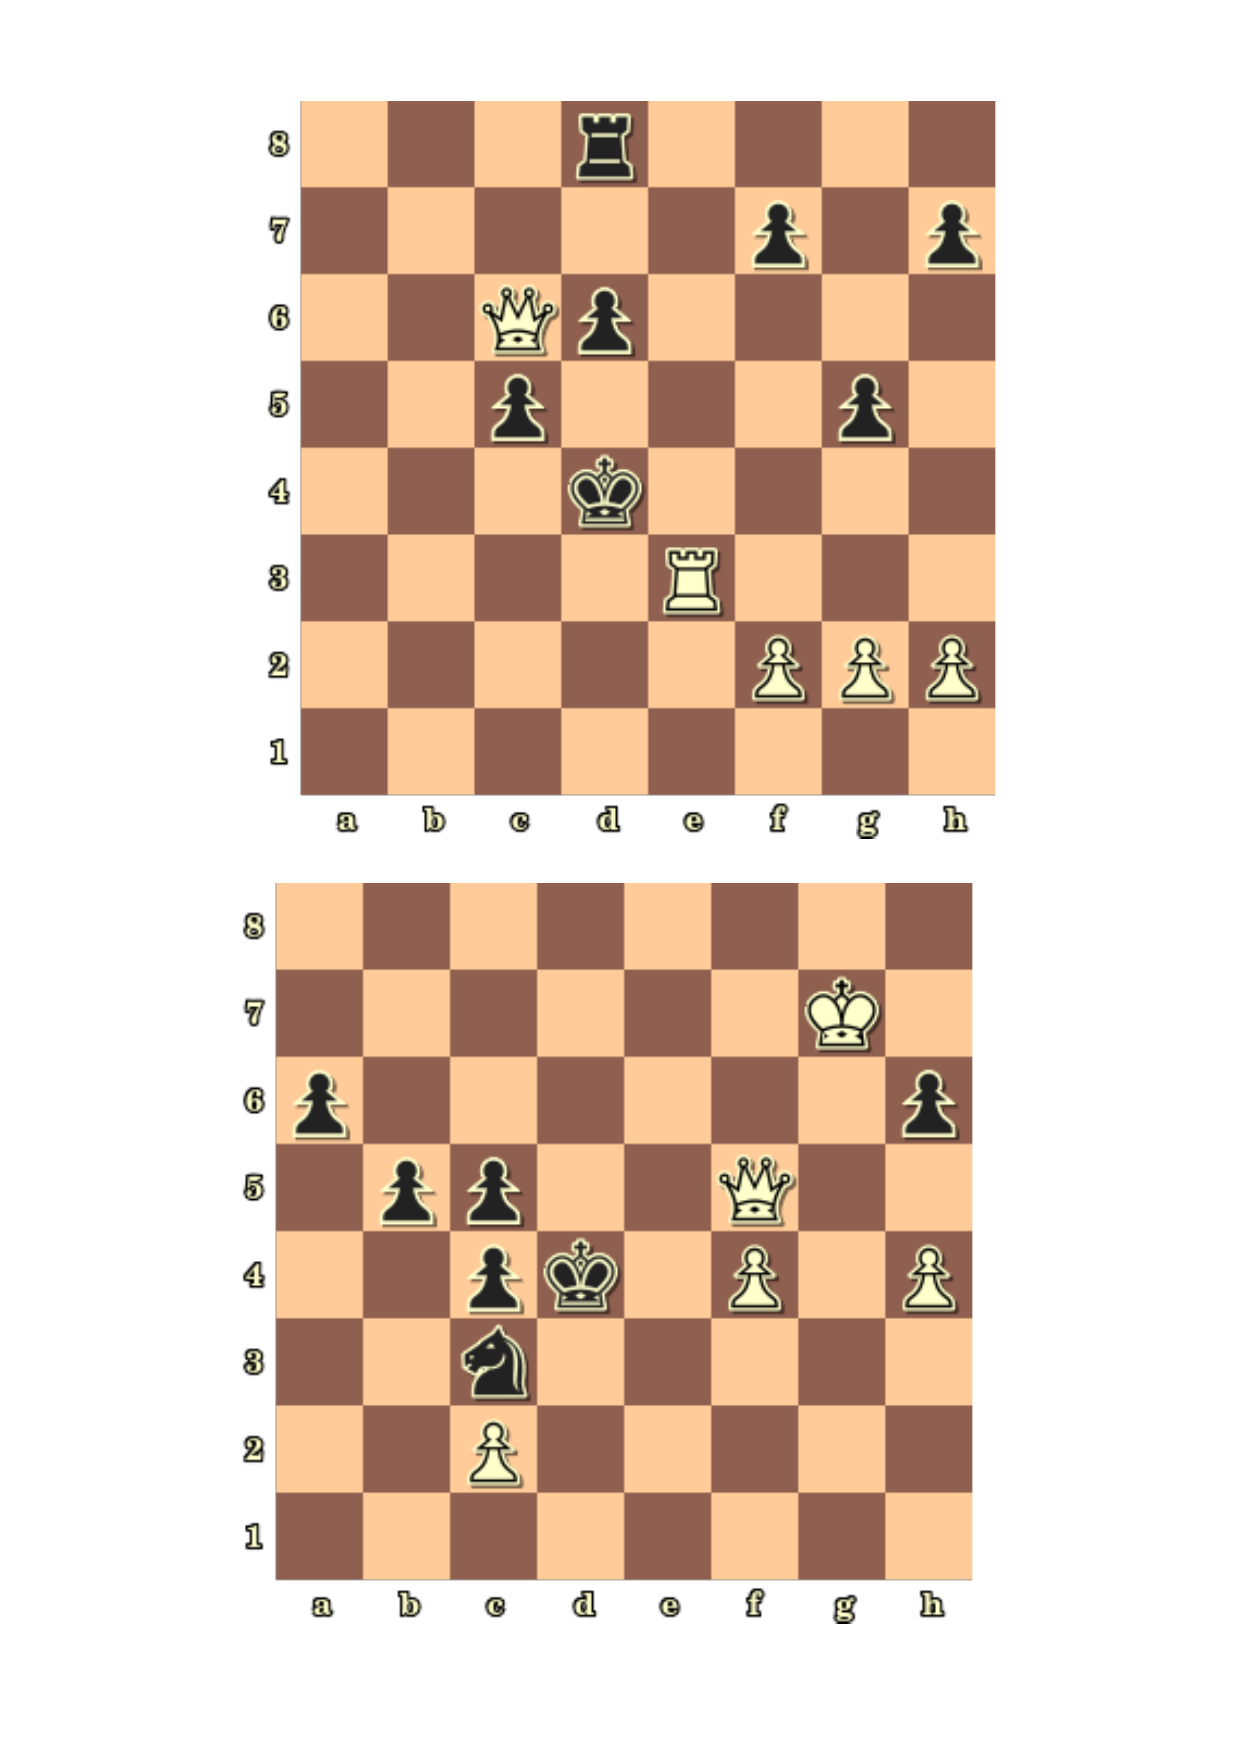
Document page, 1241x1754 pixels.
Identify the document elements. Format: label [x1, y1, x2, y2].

picture [233, 883, 973, 1624]
picture [258, 101, 996, 839]
